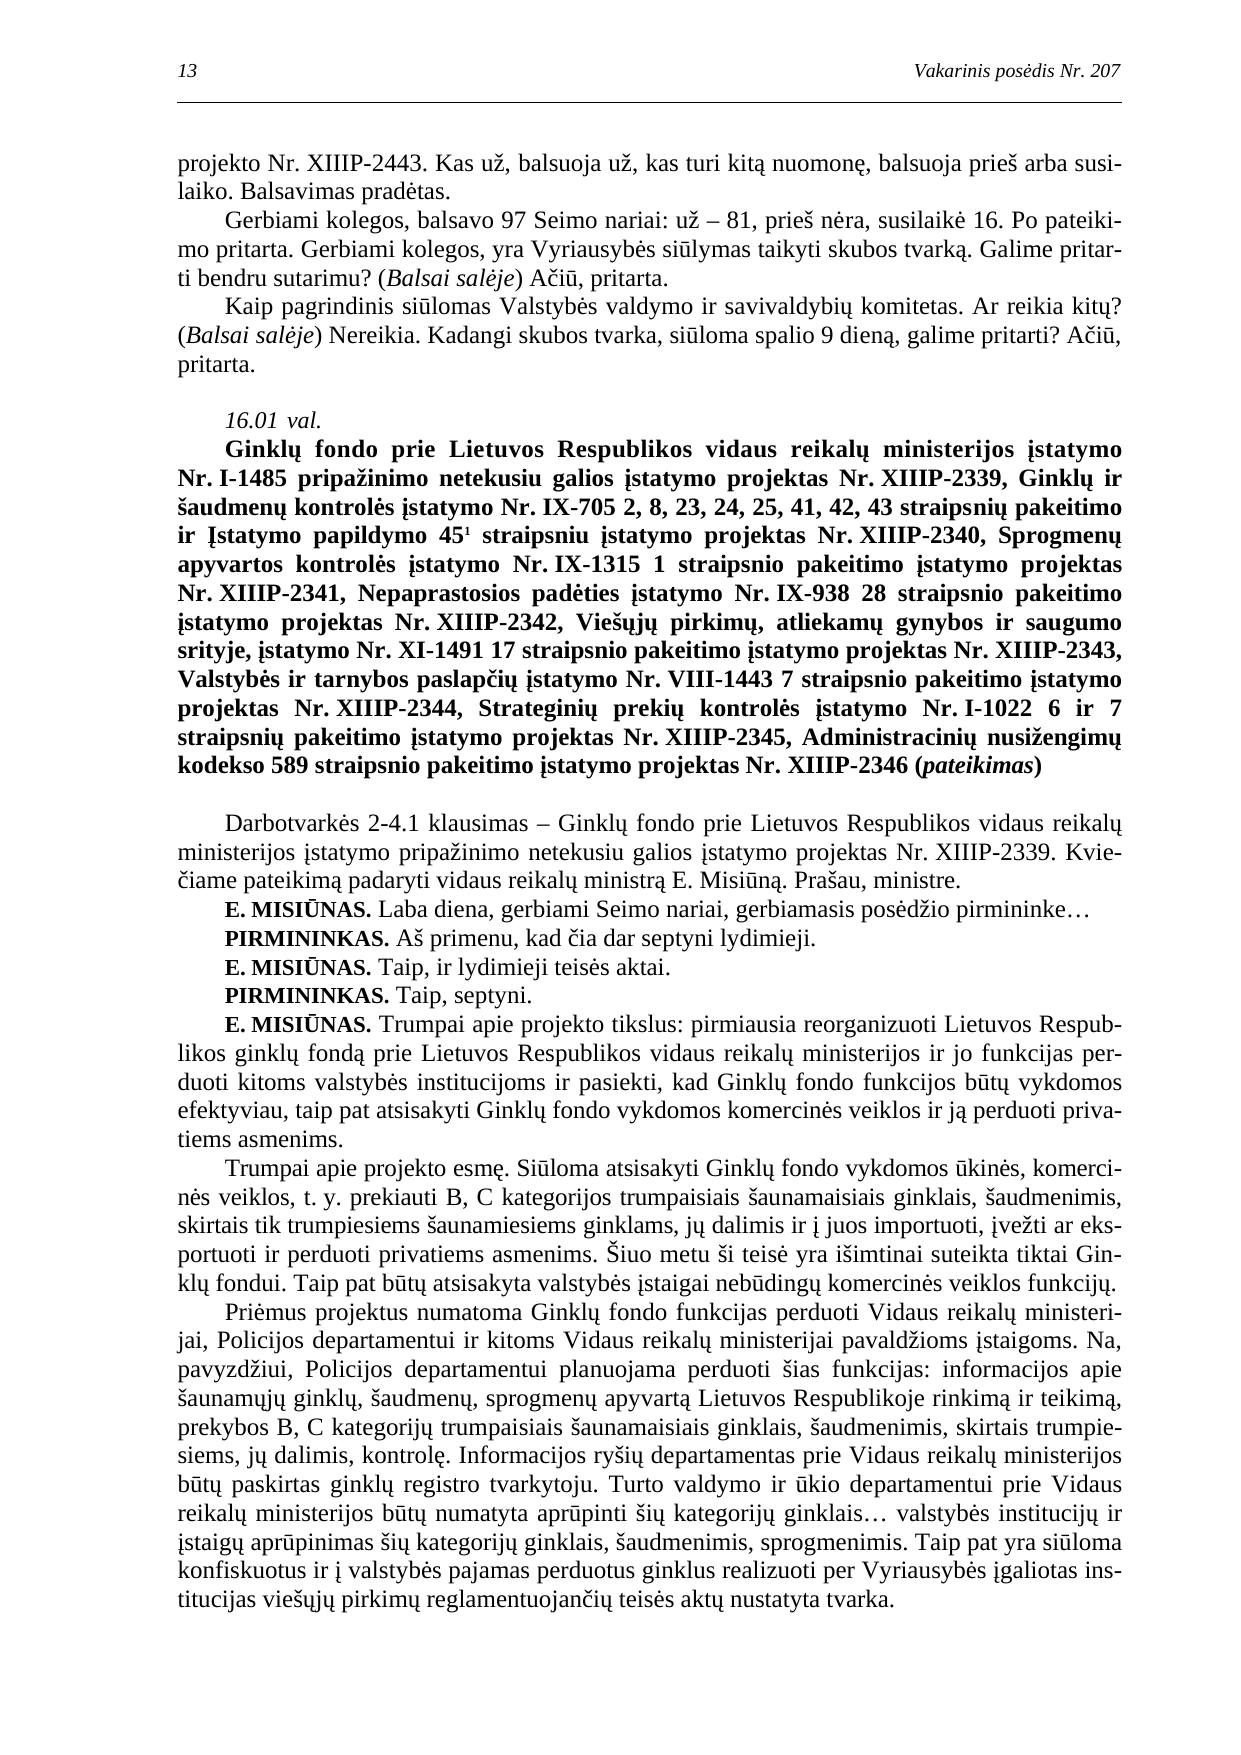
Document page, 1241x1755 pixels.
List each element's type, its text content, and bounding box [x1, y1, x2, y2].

text Gin­klų fon­do prie Lie­tu­vos Res­pub­li­kos vi­daus rei­ka­lų mi­nis­te­ri­jos įsta­ty­mo Nr. I-1485 pri­pa­ži­ni­mo ne­te­ku­siu ga­lios įsta­ty­mo pro­jek­tas Nr. XIIIP-2339, Gin­klų ir šaud­me­nų kon­tro­lės įsta­ty­mo Nr. IX-705 2, 8, 23, 24, 25, 41, 42, 43 straips­nių pa­kei­ti­mo ir Įsta­ty­mo pa­pil­dy­mo 451 straips­niu įsta­ty­mo pro­jek­tas Nr. XIIIP-2340, Sprog­me­nų apy­var­tos kon­tro­lės įsta­ty­mo Nr. IX-1315 1 straips­nio pa­kei­ti­mo įsta­ty­mo pro­jek­tas Nr. XIIIP-2341, Ne­pa­pras­to­sios pa­dė­ties įsta­ty­mo Nr. IX-938 28 straips­nio pa­kei­ti­mo įsta­ty­mo pro­jek­tas Nr. XIIIP-2342, Vie­šų­jų pir­ki­mų, at­lie­ka­mų gy­ny­bos ir sau­gu­mo srity­je, įsta­ty­mo Nr. XI-1491 17 straips­nio pa­kei­ti­mo įsta­ty­mo pro­jek­tas Nr. XIIIP-2343, Vals­ty­bės ir tar­ny­bos pa­slap­čių įsta­ty­mo Nr. VIII-1443 7 straips­nio pa­kei­ti­mo įsta­ty­mo pro­jek­tas Nr. XIIIP-2344, Stra­te­gi­nių pre­kių kon­tro­lės įsta­ty­mo Nr. I-1022 6 ir 7 straips­nių pa­kei­ti­mo įsta­ty­mo pro­jek­tas Nr. XIIIP-2345, Ad­mi­nist­ra­ci­nių nu­si­žen­gi­mų ko­dek­so 589 straips­nio pa­kei­ti­mo įsta­ty­mo pro­jek­tas Nr. XIIIP-2346 (pa­tei­ki­mas) [177, 434, 1122, 779]
text E. MISIŪNAS. Trum­pai apie pro­jek­to tiks­lus: pir­miau­sia re­or­ga­ni­zuo­ti Lie­tu­vos Res­pub­li­kos gin­klų fon­dą prie Lie­tu­vos Res­pub­li­kos vi­daus rei­ka­lų mi­nis­te­ri­jos ir jo funk­ci­jas per­duo­ti ki­toms vals­ty­bės ins­ti­tu­ci­joms ir pa­siek­ti, kad Gin­klų fon­do funk­ci­jos bū­tų vyk­do­mos efek­ty­viau, taip pat at­si­sa­ky­ti Gin­klų fon­do vyk­do­mos ko­mer­ci­nės veik­los ir ją per­duo­ti pri­va­tiems as­me­nims. [177, 1009, 1122, 1153]
text E. MISIŪNAS. Taip, ir ly­di­mie­ji tei­sės ak­tai. [177, 952, 1122, 980]
text Kaip pa­grin­di­nis siū­lo­mas Vals­ty­bės val­dy­mo ir sa­vi­val­dy­bių ko­mi­te­tas. Ar rei­kia ki­tų? (Bal­sai sa­lė­je) Ne­rei­kia. Ka­dan­gi sku­bos tvar­ka, siū­lo­ma spa­lio 9 die­ną, ga­li­me pri­tar­ti? Ačiū, pri­tar­ta. [177, 291, 1122, 378]
text pro­jek­to Nr. XIIIP-2443. Kas už, bal­suo­ja už, kas tu­ri ki­tą nuo­mo­nę, bal­suo­ja prieš ar­ba su­si­lai­ko. Bal­sa­vi­mas pra­dė­tas. [177, 148, 1122, 205]
text PIRMININKAS. Taip, sep­ty­ni. [177, 980, 1122, 1009]
text 16.01 val. [224, 406, 1122, 434]
text Pri­ėmus pro­jek­tus nu­ma­to­ma Gin­klų fon­do funk­ci­jas per­duo­ti Vi­daus rei­ka­lų mi­nis­te­ri­jai, Po­li­ci­jos de­par­ta­men­tui ir ki­toms Vi­daus rei­ka­lų mi­nis­te­ri­jai pa­val­džioms įstai­goms. Na, pa­vyz­džiui, Po­li­ci­jos de­par­ta­men­tui pla­nuo­ja­ma per­duo­ti šias funk­ci­jas: in­for­ma­ci­jos apie šau­na­mų­jų gin­klų, šaud­me­nų, sprog­me­nų apy­var­tą Lie­tu­vos Res­pub­li­ko­je rin­ki­mą ir tei­ki­mą, pre­ky­bos B, C ka­te­go­ri­jų trum­pai­siais šau­na­mai­siais gin­klais, šaud­me­ni­mis, skir­tais trum­pie­siems, jų da­li­mis, kon­tro­lę. In­for­ma­ci­jos ry­šių de­par­ta­men­tas prie Vi­daus rei­ka­lų mi­nis­te­ri­jos bū­tų pa­skir­tas gin­klų re­gist­ro tvar­ky­to­ju. Tur­to val­dy­mo ir ūkio de­par­ta­men­tui prie Vi­daus rei­ka­lų mi­nis­te­ri­jos bū­tų nu­ma­ty­ta ap­rū­pin­ti šių ka­te­go­ri­jų gin­klais… vals­ty­bės ins­ti­tu­ci­jų ir įstai­gų ap­rū­pi­ni­mas šių ka­te­go­ri­jų gin­klais, šaud­me­ni­mis, sprog­me­ni­mis. Taip pat yra siū­lo­ma kon­fis­kuo­tus ir į vals­ty­bės pa­ja­mas per­duo­tus gin­klus re­a­li­zuo­ti per Vy­riau­sy­bės įga­lio­tas ins­ti­tu­ci­jas vie­šų­jų pir­ki­mų reg­la­men­tuo­jan­čių tei­sės ak­tų nu­sta­ty­ta tvar­ka. [177, 1297, 1122, 1613]
text Trum­pai apie pro­jek­to es­mę. Siū­lo­ma at­si­sa­ky­ti Gin­klų fon­do vyk­do­mos ūki­nės, ko­mer­ci­nės veik­los, t. y. pre­kiau­ti B, C ka­te­go­ri­jos trum­pai­siais šau­na­mai­siais gin­klais, šaud­me­ni­mis, skir­tais tik trum­pie­siems šau­na­mie­siems gin­klams, jų da­li­mis ir į juos im­por­tuo­ti, įvež­ti ar eks­por­tuo­ti ir per­duo­ti pri­va­tiems as­me­nims. Šiuo me­tu ši tei­sė yra iš­im­ti­nai su­teik­ta tik­tai Gin­klų fon­dui. Taip pat bū­tų at­si­sa­ky­ta vals­ty­bės įstai­gai ne­bū­din­gų ko­mer­ci­nės veik­los funk­ci­jų. [177, 1153, 1122, 1297]
text Dar­bo­tvarkės 2-4.1 klau­si­mas – Gin­klų fon­do prie Lie­tu­vos Res­pub­li­kos vi­daus rei­ka­lų mi­nis­te­ri­jos įsta­ty­mo pri­pa­ži­ni­mo ne­te­ku­siu ga­lios įsta­ty­mo pro­jek­tas Nr. XIIIP-2339. Kvie­čia­me pa­tei­ki­mą pa­da­ry­ti vi­daus rei­ka­lų mi­nist­rą E. Mi­siū­ną. Pra­šau, mi­nist­re. [177, 808, 1122, 894]
text Ger­bia­mi ko­le­gos, bal­sa­vo 97 Sei­mo na­riai: už – 81, prieš nė­ra, su­si­lai­kė 16. Po pa­tei­ki­mo pri­tar­ta. Ger­bia­mi ko­le­gos, yra Vy­riau­sy­bės siū­ly­mas tai­ky­ti sku­bos tvar­ką. Ga­li­me pri­tar­ti ben­dru su­ta­ri­mu? (Bal­sai sa­lė­je) Ačiū, pri­tar­ta. [177, 205, 1122, 291]
text E. MISIŪNAS. La­ba die­na, ger­bia­mi Sei­mo na­riai, ger­bia­ma­sis po­sė­džio pir­mi­nin­ke… [177, 894, 1122, 923]
text PIRMININKAS. Aš pri­me­nu, kad čia dar sep­ty­ni ly­di­mie­ji. [177, 923, 1122, 952]
